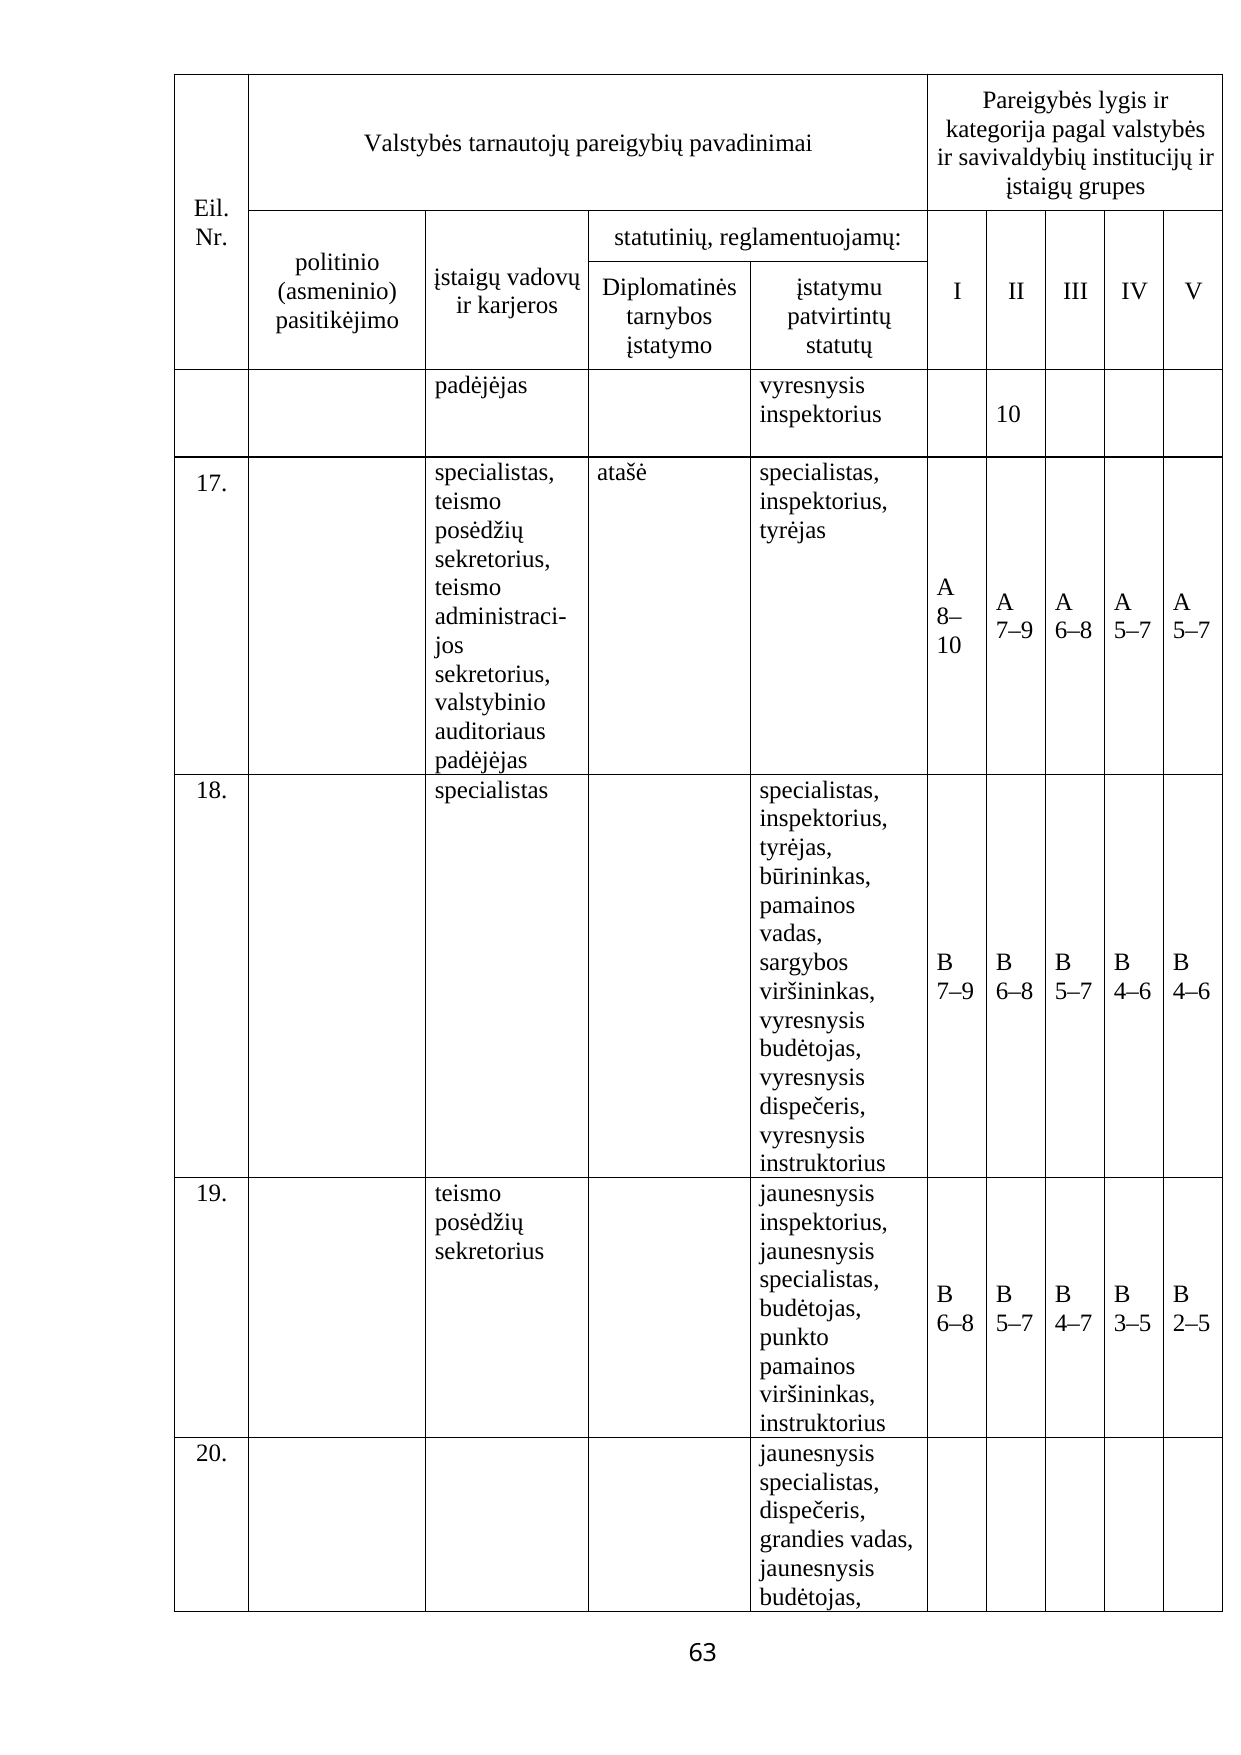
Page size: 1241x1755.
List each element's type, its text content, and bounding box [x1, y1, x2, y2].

table_cell 19. [175, 1178, 248, 1437]
table_header Pareigybės lygis ir kategorija pagal valstybės ir savivaldybių institucijų ir įstaigų grupes [928, 75, 1222, 210]
table_cell padėjėjas [426, 370, 588, 456]
table_cell [589, 1438, 750, 1611]
table_cell [1105, 370, 1163, 456]
table_cell [1164, 370, 1222, 456]
table_cell 17. [175, 458, 248, 774]
table_cell 10 [987, 370, 1045, 456]
table_cell A 5–7 [1105, 458, 1163, 774]
table_cell jaunesnysis specialistas, dispečeris, grandies vadas, jaunesnysis budėtojas, [751, 1438, 927, 1611]
table_cell [589, 1178, 750, 1437]
table_cell teismo posėdžių sekretorius [426, 1178, 588, 1437]
table_cell [1046, 370, 1104, 456]
table_cell B 4–7 [1046, 1178, 1104, 1437]
table_cell [1105, 1438, 1163, 1611]
table_cell [1164, 1438, 1222, 1611]
table_cell specialistas, inspektorius, tyrėjas, būrininkas, pamainos vadas, sargybos viršininkas, vyresnysis budėtojas, vyresnysis dispečeris, vyresnysis instruktorius [751, 775, 927, 1177]
table_cell B 4–6 [1164, 775, 1222, 1177]
table_cell atašė [589, 458, 750, 774]
table_cell [249, 1178, 425, 1437]
table_cell [928, 1438, 986, 1611]
table_cell A 8–10 [928, 458, 986, 774]
table_cell B 6–8 [987, 775, 1045, 1177]
table_cell [175, 370, 248, 456]
table_cell įstatymu patvirtintų statutų [751, 262, 927, 369]
table_header Eil. Nr. [175, 75, 248, 369]
table_cell [928, 370, 986, 456]
table_cell B 2–5 [1164, 1178, 1222, 1437]
table_cell IV [1105, 211, 1163, 369]
table_cell specialistas, inspektorius, tyrėjas [751, 458, 927, 774]
table_cell [1046, 1438, 1104, 1611]
table_cell įstaigų vadovų ir karjeros [426, 211, 588, 369]
table_cell specialistas [426, 775, 588, 1177]
table_cell jaunesnysis inspektorius, jaunesnysis specialistas, budėtojas, punkto pamainos viršininkas, instruktorius [751, 1178, 927, 1437]
table_cell [426, 1438, 588, 1611]
table_header Valstybės tarnautojų pareigybių pavadinimai [249, 75, 927, 210]
table_cell [249, 775, 425, 1177]
table_cell A 6–8 [1046, 458, 1104, 774]
table_cell statutinių, reglamentuojamų: [589, 211, 927, 261]
table_cell [249, 370, 425, 456]
table_cell A 5–7 [1164, 458, 1222, 774]
table_cell III [1046, 211, 1104, 369]
table_cell B 5–7 [1046, 775, 1104, 1177]
table_cell 18. [175, 775, 248, 1177]
table_cell B 6–8 [928, 1178, 986, 1437]
table_cell 20. [175, 1438, 248, 1611]
table_cell B 3–5 [1105, 1178, 1163, 1437]
table_cell A 7–9 [987, 458, 1045, 774]
table_cell Diplomatinės tarnybos įstatymo [589, 262, 750, 369]
table_cell I [928, 211, 986, 369]
table_cell V [1164, 211, 1222, 369]
table_cell B 5–7 [987, 1178, 1045, 1437]
table_cell [987, 1438, 1045, 1611]
table_cell B 4–6 [1105, 775, 1163, 1177]
table_cell II [987, 211, 1045, 369]
table_cell vyresnysis inspektorius [751, 370, 927, 456]
table_cell specialistas, teismo posėdžių sekretorius, teismo administraci-jos sekretorius, valstybinio auditoriaus padėjėjas [426, 458, 588, 774]
table_cell [589, 370, 750, 456]
table_cell [249, 1438, 425, 1611]
table_cell politinio (asmeninio) pasitikėjimo [249, 211, 425, 369]
table_cell B 7–9 [928, 775, 986, 1177]
table_cell [249, 458, 425, 774]
table_cell [589, 775, 750, 1177]
